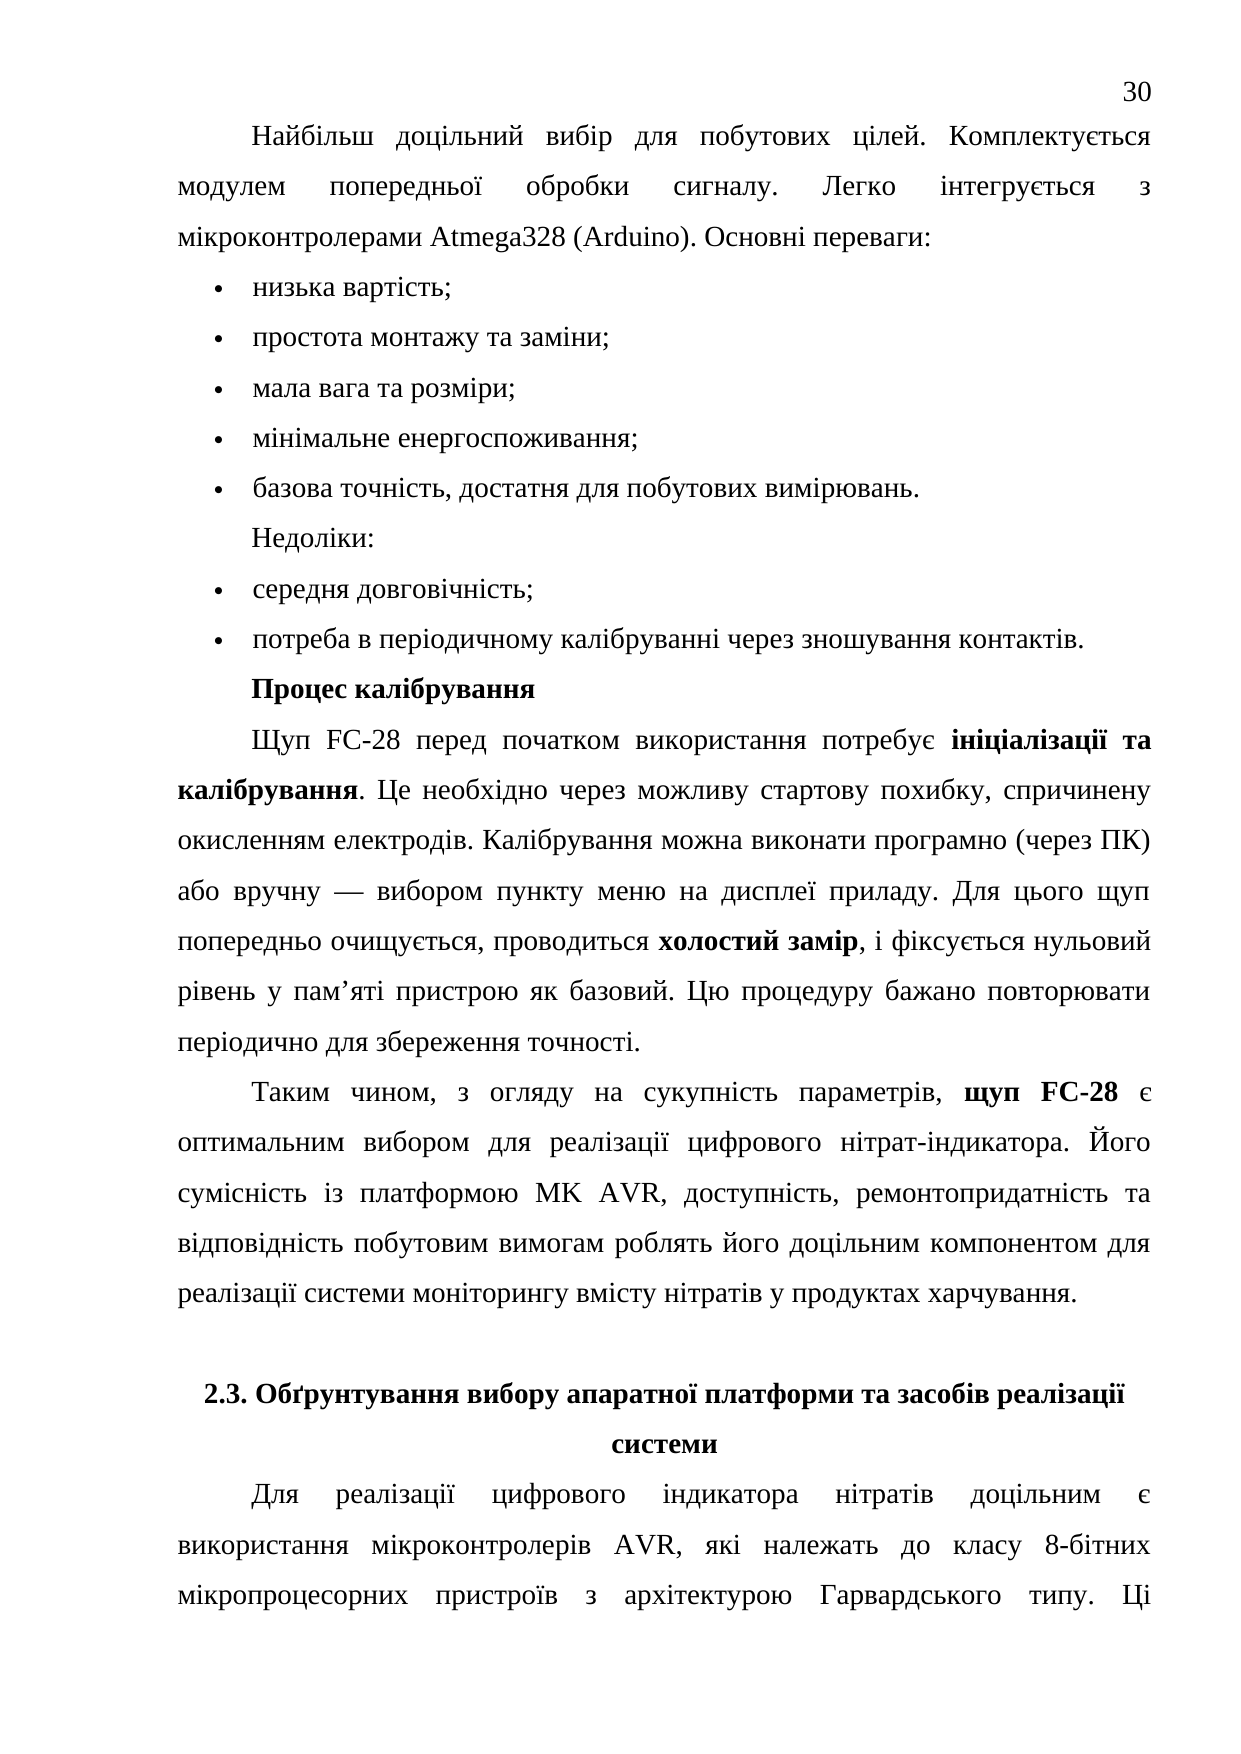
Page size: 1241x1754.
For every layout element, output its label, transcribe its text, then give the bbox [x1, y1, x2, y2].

list мала вага та розміри; [215, 370, 1152, 403]
list потреба в періодичному калібруванні через зношування контактів. [215, 621, 1152, 655]
list простота монтажу та заміни; [215, 319, 1152, 353]
text Для реалізації цифрового індикатора нітратів доцільним є використання мікроконтролерів AVR, які належать до класу 8-бітних мікропроцесорних пристроїв з архітектурою Гарвардського типу. Ці [177, 1477, 1152, 1611]
text Таким чином, з огляду на сукупність параметрів, щуп FC-28 є оптимальним вибором для реалізації цифрового нітрат-індикатора. Його сумісність із платформою MK AVR, доступність, ремонтопридатність та відповідність побутовим вимогам роблять його доцільним компонентом для реалізації системи моніторингу вмісту нітратів у продуктах харчування. [177, 1074, 1152, 1309]
text Щуп FC-28 перед початком використання потребує ініціалізації та калібрування. Це необхідно через можливу стартову похибку, спричинену окисленням електродів. Калібрування можна виконати програмно (через ПК) або вручну — вибором пункту меню на дисплеї приладу. Для цього щуп попередньо очищується, проводиться холостий замір, і фіксується нульовий рівень у пам’яті пристрою як базовий. Цю процедуру бажано повторювати періодично для збереження точності. [177, 722, 1152, 1057]
list низька вартість; [215, 269, 1152, 303]
text Недоліки: [177, 521, 1152, 554]
text Найбільш доцільний вибір для побутових цілей. Комплектується модулем попередньої обробки сигналу. Легко інтегрується з мікроконтролерами Atmega328 (Arduino). Основні переваги: [177, 118, 1152, 252]
list середня довговічність; [215, 571, 1152, 604]
list базова точність, достатня для побутових вимірювань. [215, 470, 1152, 504]
subtitle 2.3. Обґрунтування вибору апаратної платформи та засобів реалізації системи [177, 1376, 1152, 1460]
text Процес калібрування [177, 672, 1152, 705]
list мінімальне енергоспоживання; [215, 420, 1152, 453]
